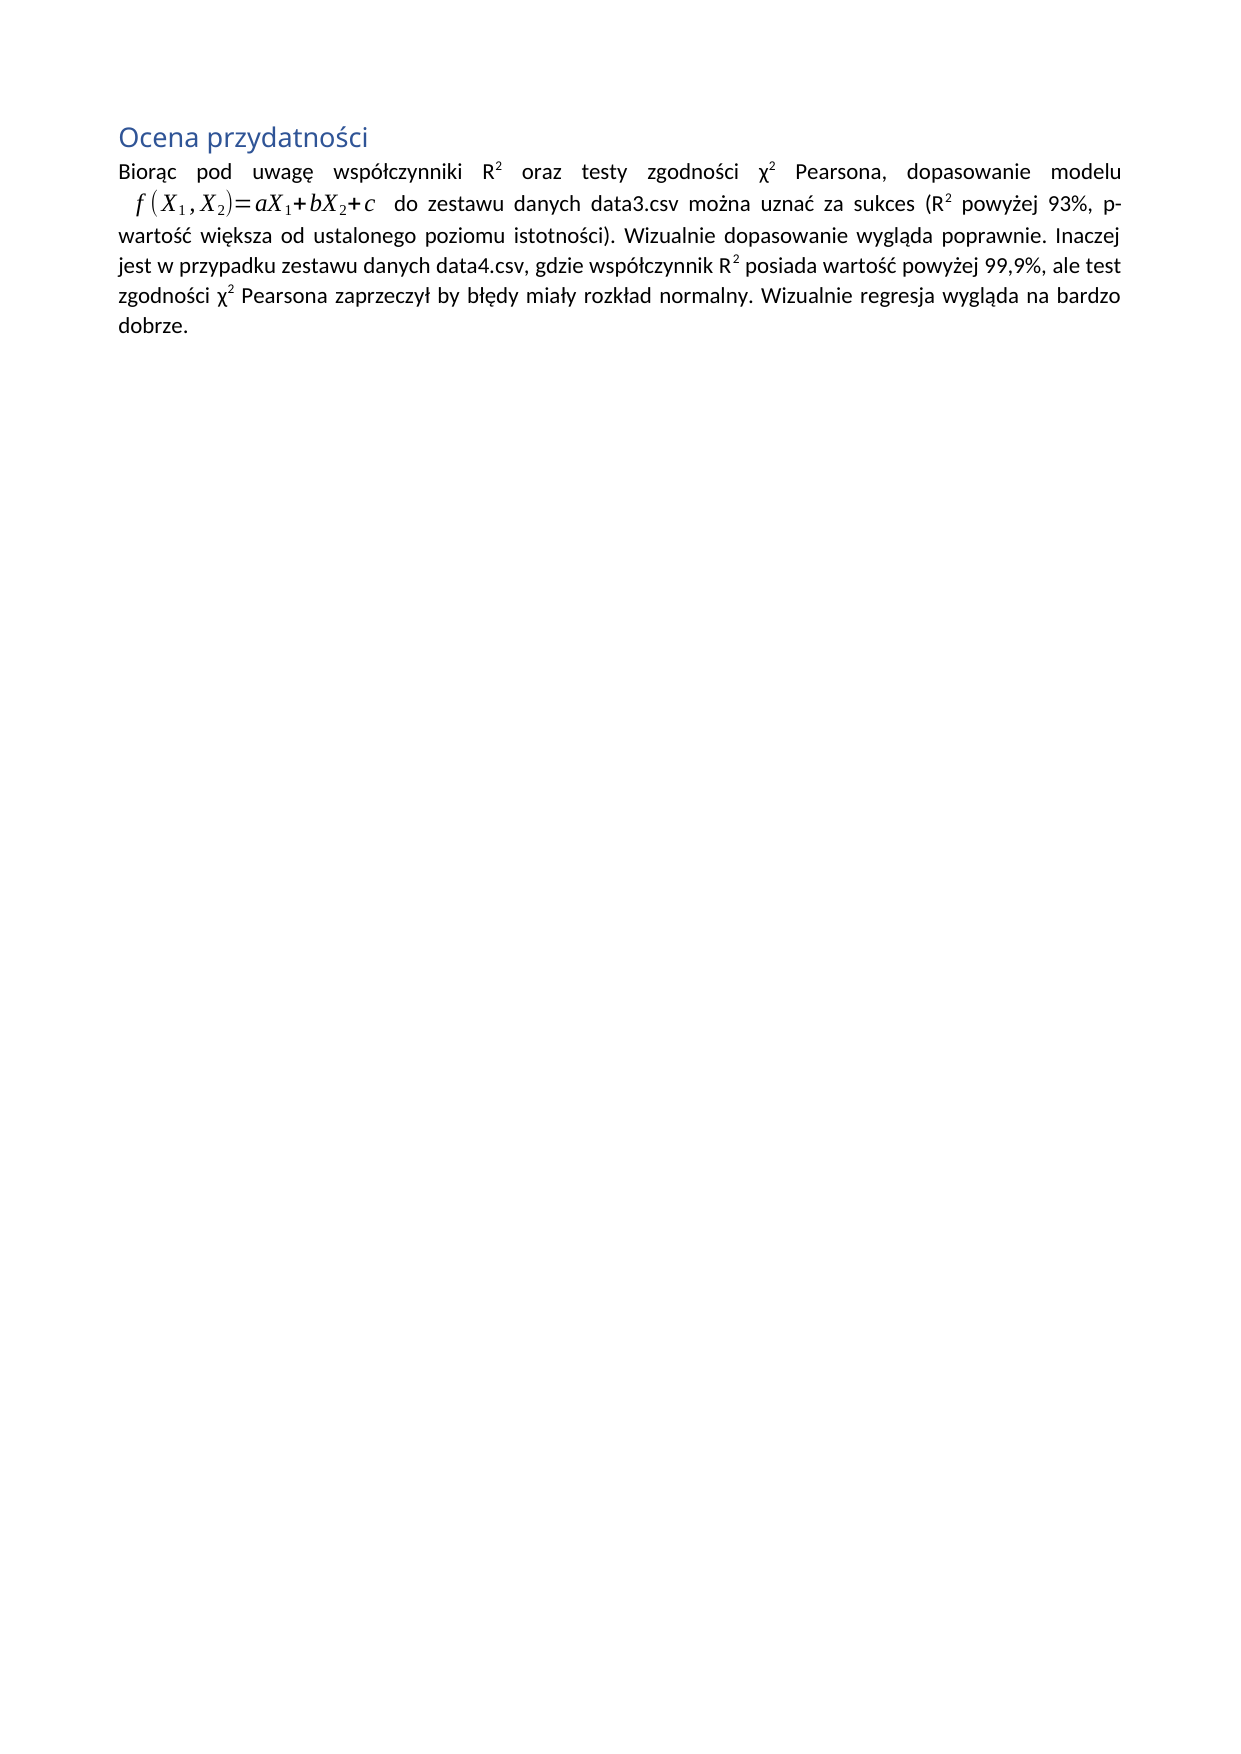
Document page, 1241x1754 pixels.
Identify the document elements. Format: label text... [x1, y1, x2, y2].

text Biorąc pod uwagę współczynniki R2 oraz testy zgodności χ2 Pearsona, dopasowanie modeludo zestawu danych data3.csv można uznać za sukces (R2 powyżej 93%, p-wartość większa od ustalonego poziomu istotności). Wizualnie dopasowanie wygląda poprawnie. Inaczej jest w przypadku zestawu danych data4.csv, gdzie współczynnik R2 posiada wartość powyżej 99,9%, ale test zgodności χ2 Pearsona zaprzeczył by błędy miały rozkład normalny. Wizualnie regresja wygląda na bardzo dobrze. [118, 157, 1122, 339]
subtitle Ocena przydatności [118, 118, 1122, 155]
